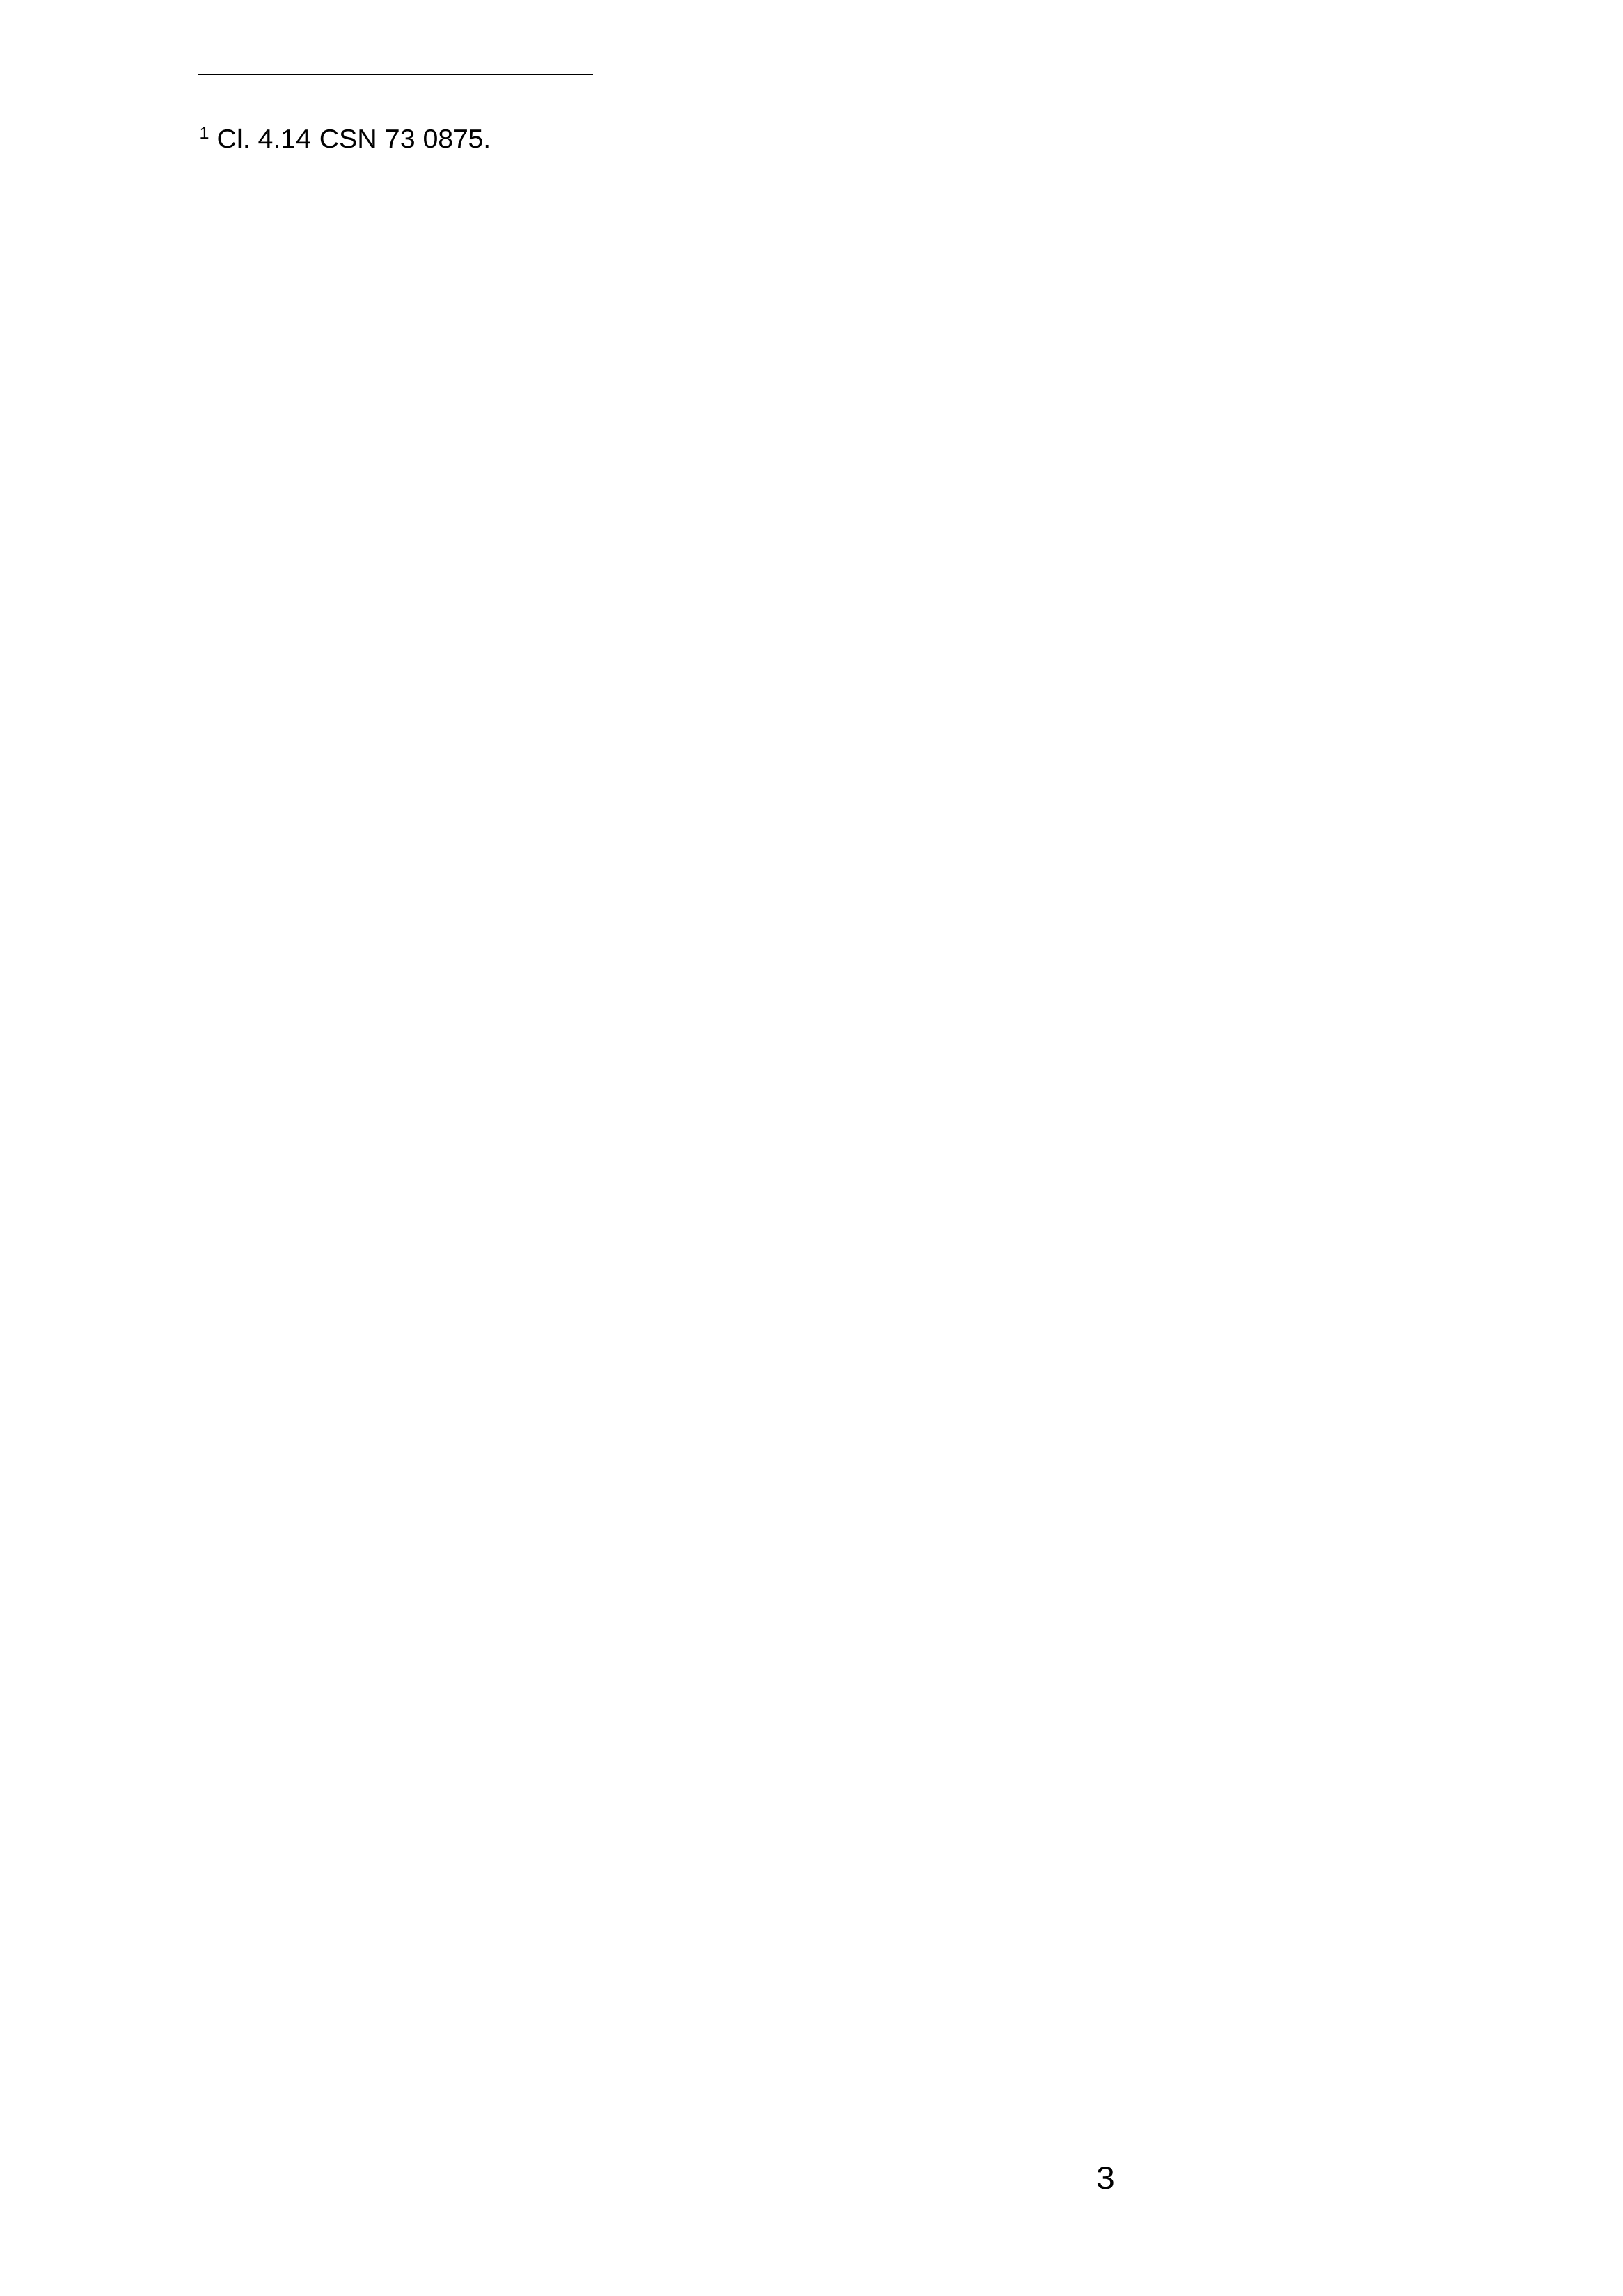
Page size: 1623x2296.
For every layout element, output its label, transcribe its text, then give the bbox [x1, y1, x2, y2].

text 1 Cl. 4.14 CSN 73 0875. [199, 123, 1622, 153]
